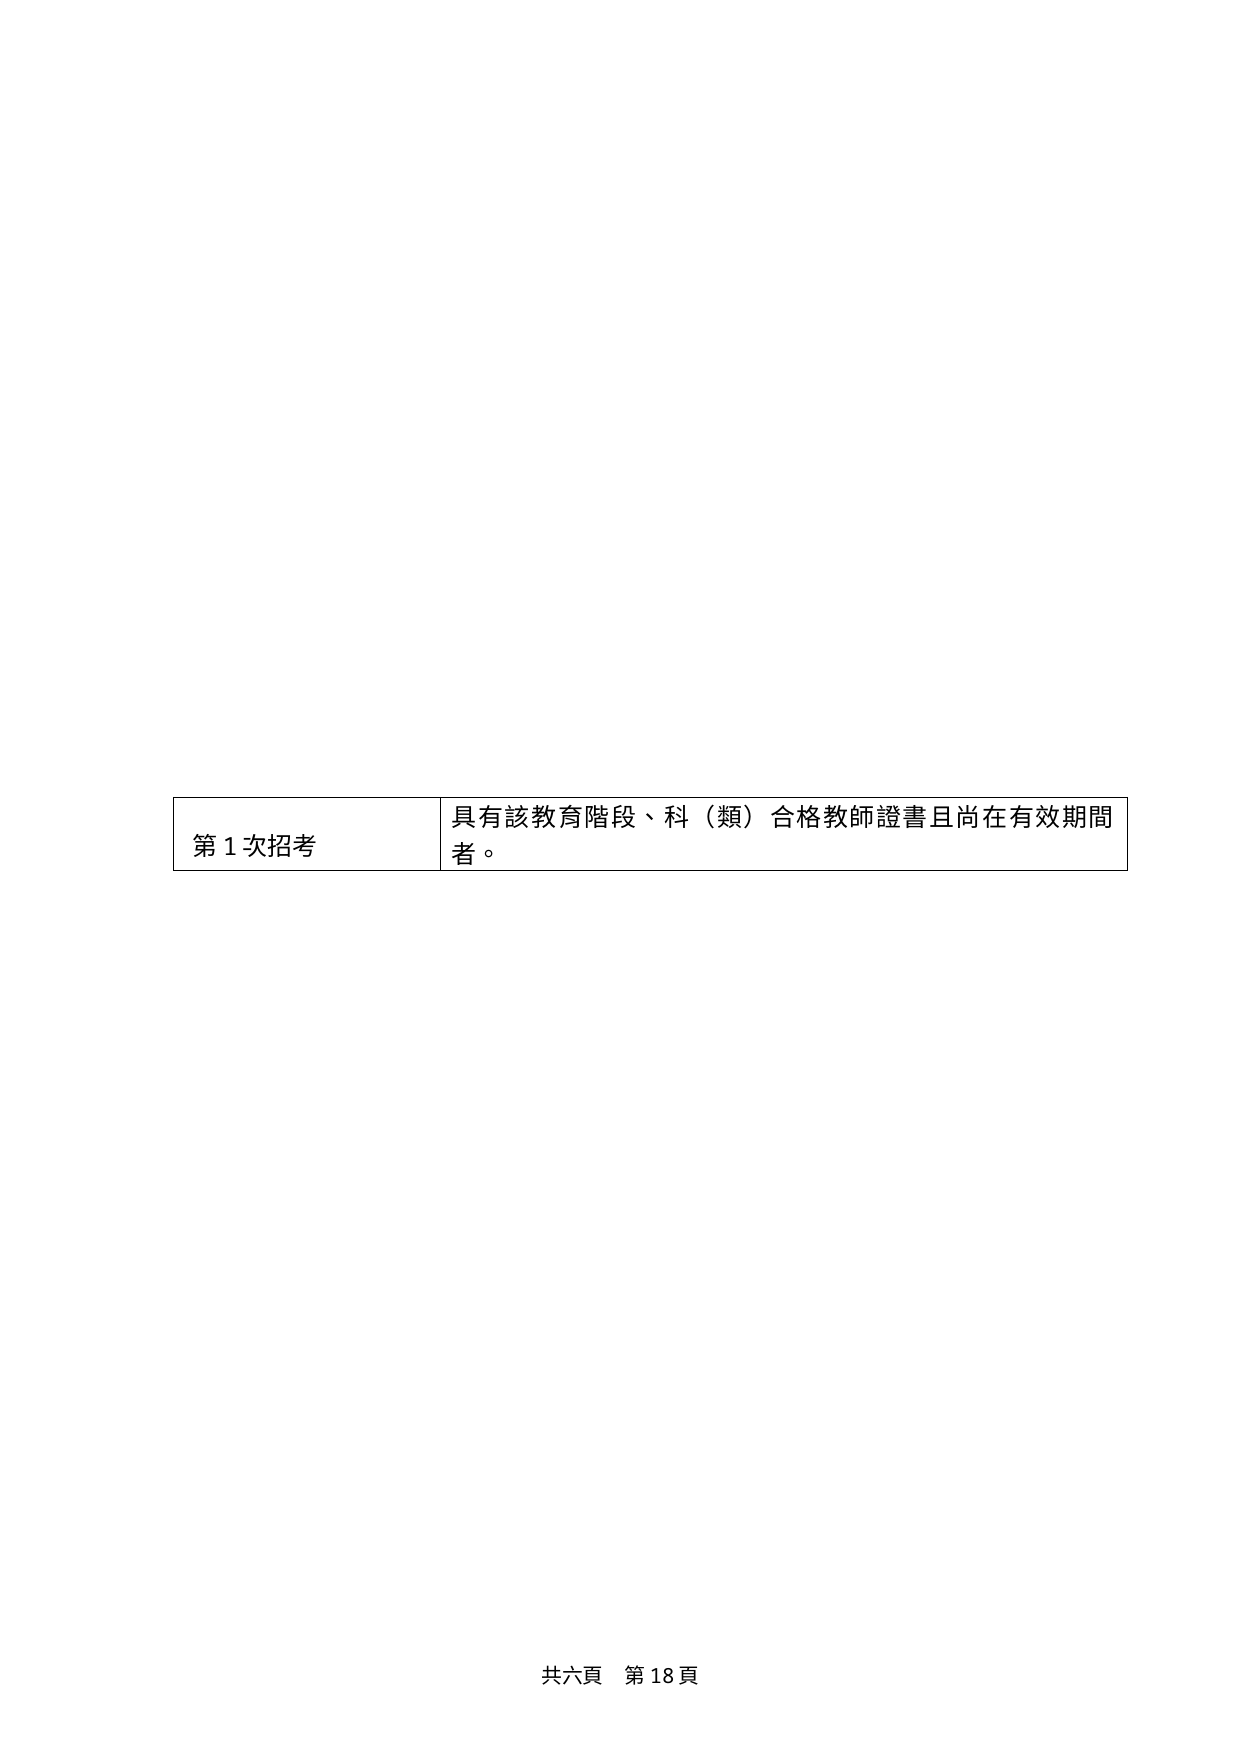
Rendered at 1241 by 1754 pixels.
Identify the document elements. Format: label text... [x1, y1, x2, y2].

table_header 第1次招考 [174, 798, 440, 870]
table_header 具有該教育階段、科（類）合格教師證書且尚在有效期間者。 [441, 798, 1127, 870]
